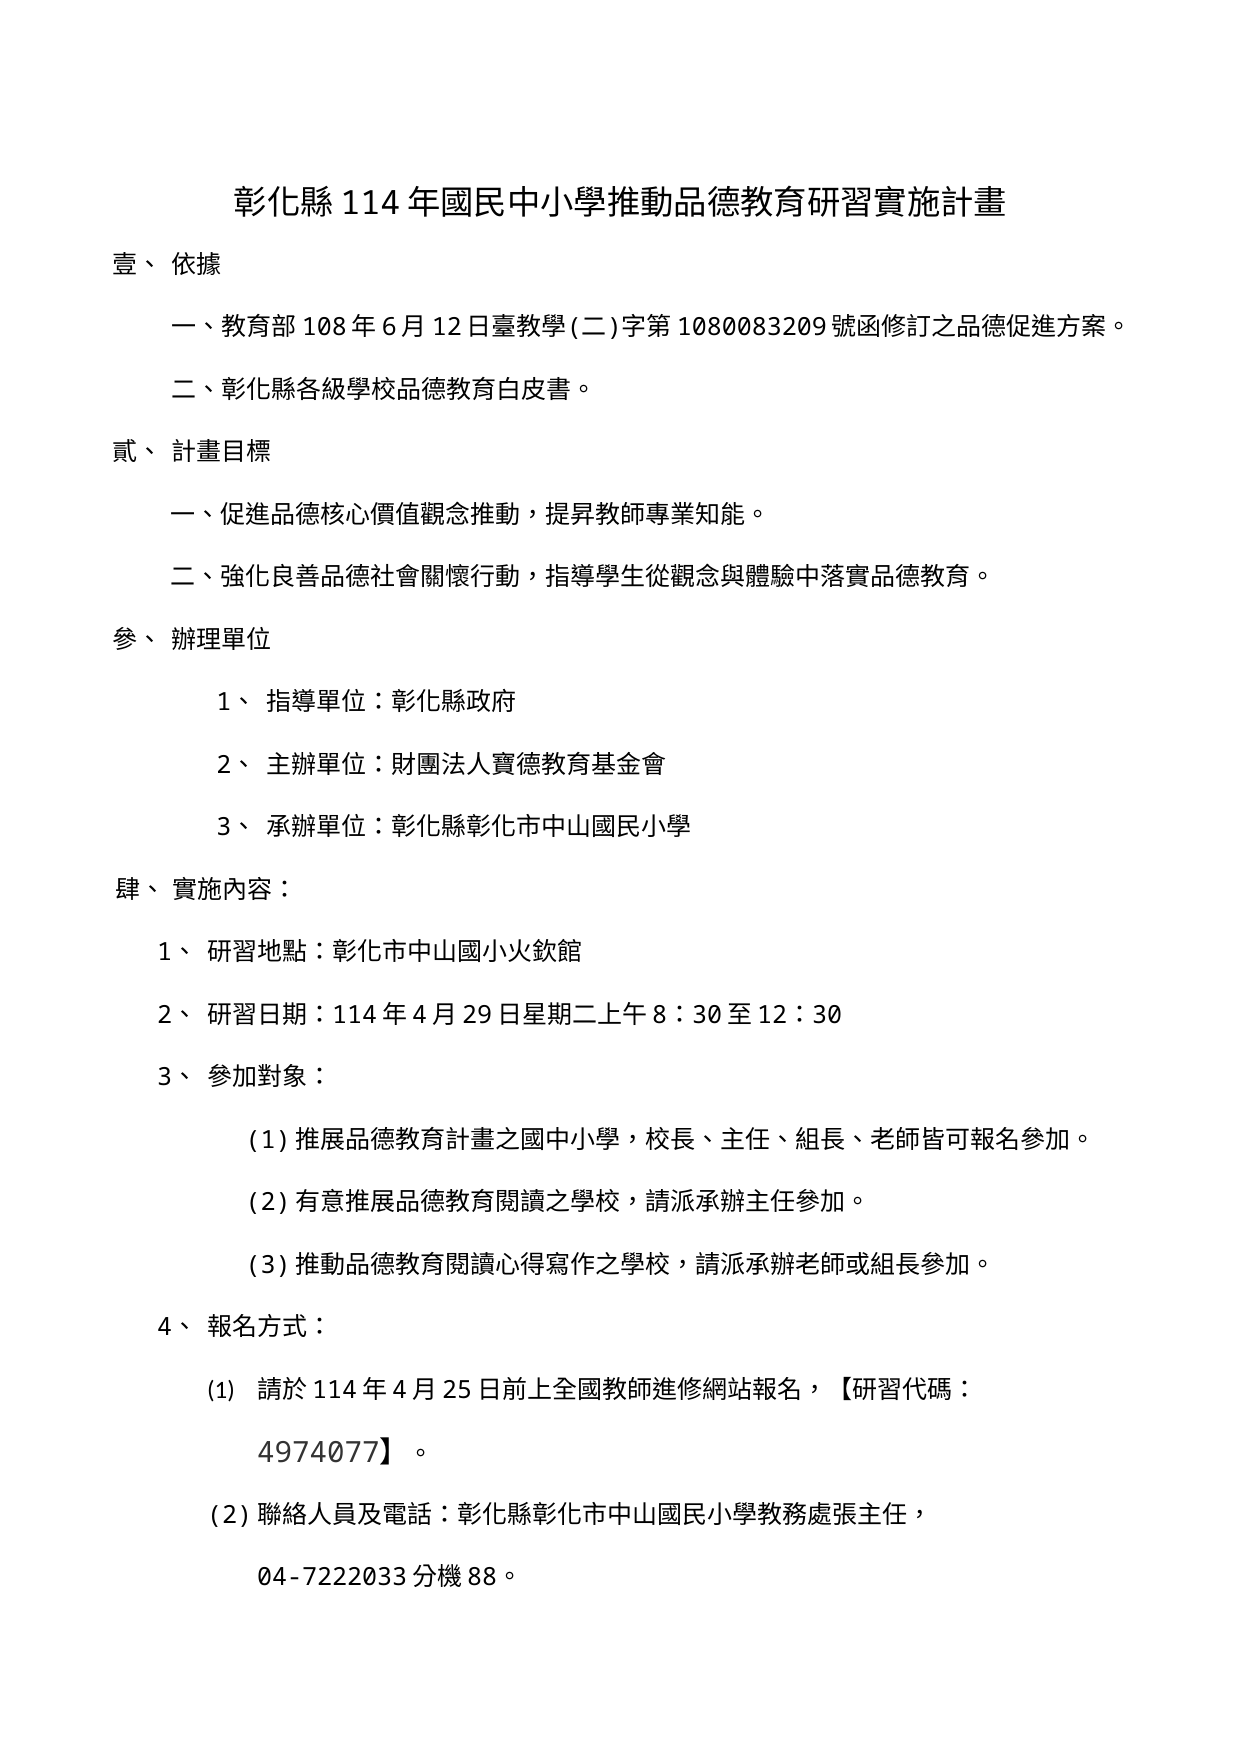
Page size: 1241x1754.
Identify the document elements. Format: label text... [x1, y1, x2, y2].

list 依據 [112, 221, 1128, 283]
list 請於114年4月25日前上全國教師進修網站報名，【研習代碼：4974077】。 [207, 1346, 1128, 1471]
list 辦理單位 [112, 596, 1128, 658]
list 推展品德教育計畫之國中小學，校長、主任、組長、老師皆可報名參加。 [245, 1096, 1128, 1158]
text 二、彰化縣各級學校品德教育白皮書。 [172, 346, 1128, 408]
text 彰化縣114年國民中小學推動品德教育研習實施計畫 [112, 158, 1128, 221]
list 承辦單位：彰化縣彰化市中山國民小學 [216, 783, 1128, 846]
list 有意推展品德教育閱讀之學校，請派承辦主任參加。 [245, 1158, 1128, 1221]
list 計畫目標 [112, 408, 1128, 471]
list 報名方式： [157, 1283, 1128, 1346]
list 實施內容： [115, 846, 1128, 908]
list 主辦單位：財團法人寶德教育基金會 [216, 721, 1128, 783]
list 研習日期：114年4月29日星期二上午8：30至12：30 [157, 971, 1128, 1033]
list 研習地點：彰化市中山國小火欽館 [157, 908, 1128, 971]
list 參加對象： [157, 1033, 1128, 1096]
list 指導單位：彰化縣政府 [216, 658, 1128, 721]
list 聯絡人員及電話：彰化縣彰化市中山國民小學教務處張主任， [207, 1471, 1128, 1533]
text 04-7222033分機88。 [257, 1533, 1128, 1596]
text 一、教育部108年6月12日臺教學(二)字第1080083209號函修訂之品德促進方案。 [172, 283, 1128, 346]
text 一、促進品德核心價值觀念推動，提昇教師專業知能。 [112, 471, 1128, 533]
text 二、強化良善品德社會關懷行動，指導學生從觀念與體驗中落實品德教育。 [112, 533, 1128, 596]
list 推動品德教育閱讀心得寫作之學校，請派承辦老師或組長參加。 [245, 1221, 1128, 1283]
